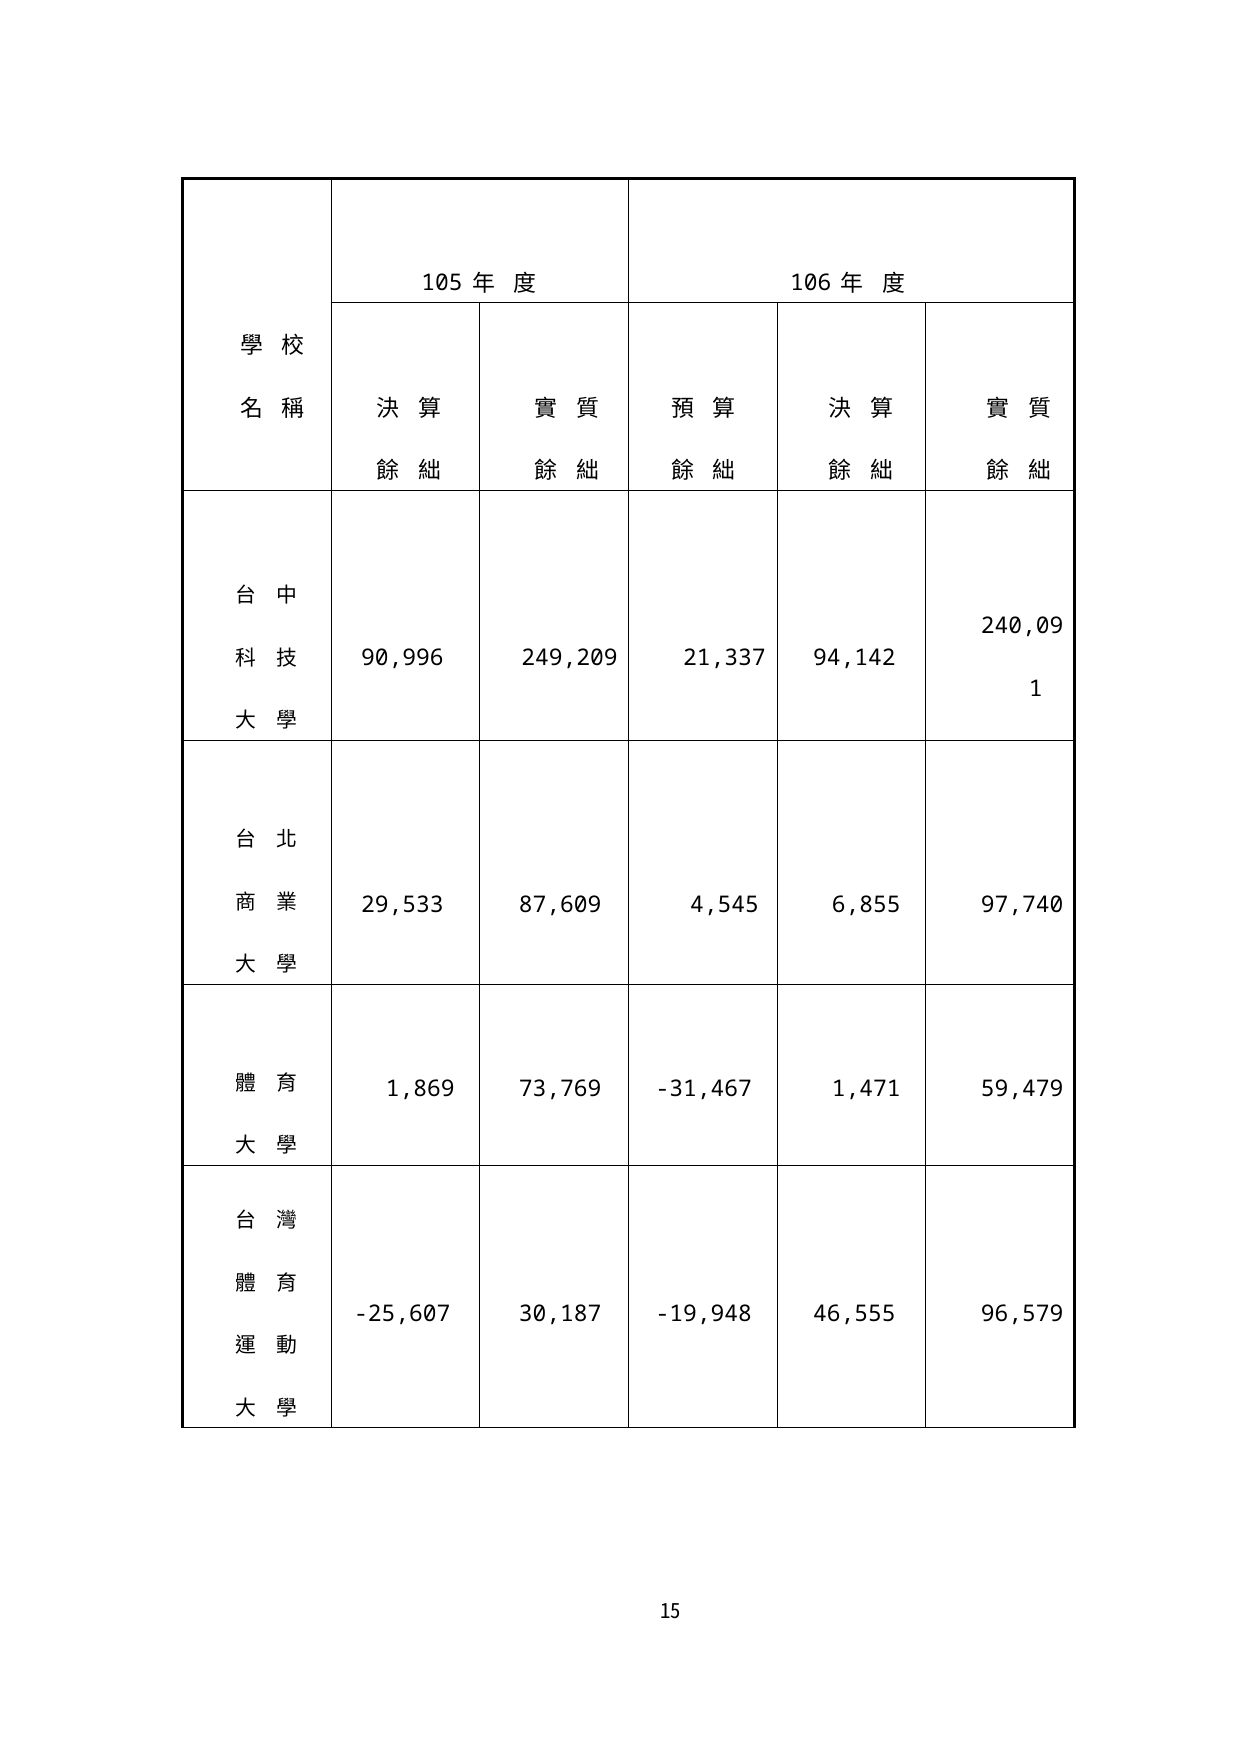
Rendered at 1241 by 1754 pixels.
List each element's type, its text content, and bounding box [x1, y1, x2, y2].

table_cell 87,609 [480, 741, 628, 983]
table_cell 決算餘絀 [332, 303, 479, 490]
table_cell 預算餘絀 [629, 303, 777, 490]
table_cell 4,545 [629, 741, 777, 983]
table_cell 台中科技大學 [184, 491, 331, 740]
table_cell 體育大學 [184, 985, 331, 1165]
table_cell 46,555 [778, 1166, 925, 1427]
table_cell 30,187 [480, 1166, 628, 1427]
table_cell 1,471 [778, 985, 925, 1165]
table_cell 94,142 [778, 491, 925, 740]
table_cell 1,869 [332, 985, 479, 1165]
table_cell 249,209 [480, 491, 628, 740]
table_cell -19,948 [629, 1166, 777, 1427]
table_cell 90,996 [332, 491, 479, 740]
table_cell 台北商業大學 [184, 741, 331, 983]
table_cell 59,479 [926, 985, 1073, 1165]
table_cell 21,337 [629, 491, 777, 740]
table_cell 73,769 [480, 985, 628, 1165]
table_cell -31,467 [629, 985, 777, 1165]
table_cell 台灣體育運動大學 [184, 1166, 331, 1427]
table_cell 240,091 [926, 491, 1073, 740]
table_cell 96,579 [926, 1166, 1073, 1427]
table_cell 97,740 [926, 741, 1073, 983]
table_cell 決算餘絀 [778, 303, 925, 490]
table_cell -25,607 [332, 1166, 479, 1427]
table_header 106年度 [629, 180, 1073, 302]
table_header 105年度 [332, 180, 628, 302]
table_cell 6,855 [778, 741, 925, 983]
table_header 學校名稱 [184, 180, 331, 490]
table_cell 實質餘絀 [926, 303, 1073, 490]
table_cell 29,533 [332, 741, 479, 983]
table_cell 實質餘絀 [480, 303, 628, 490]
